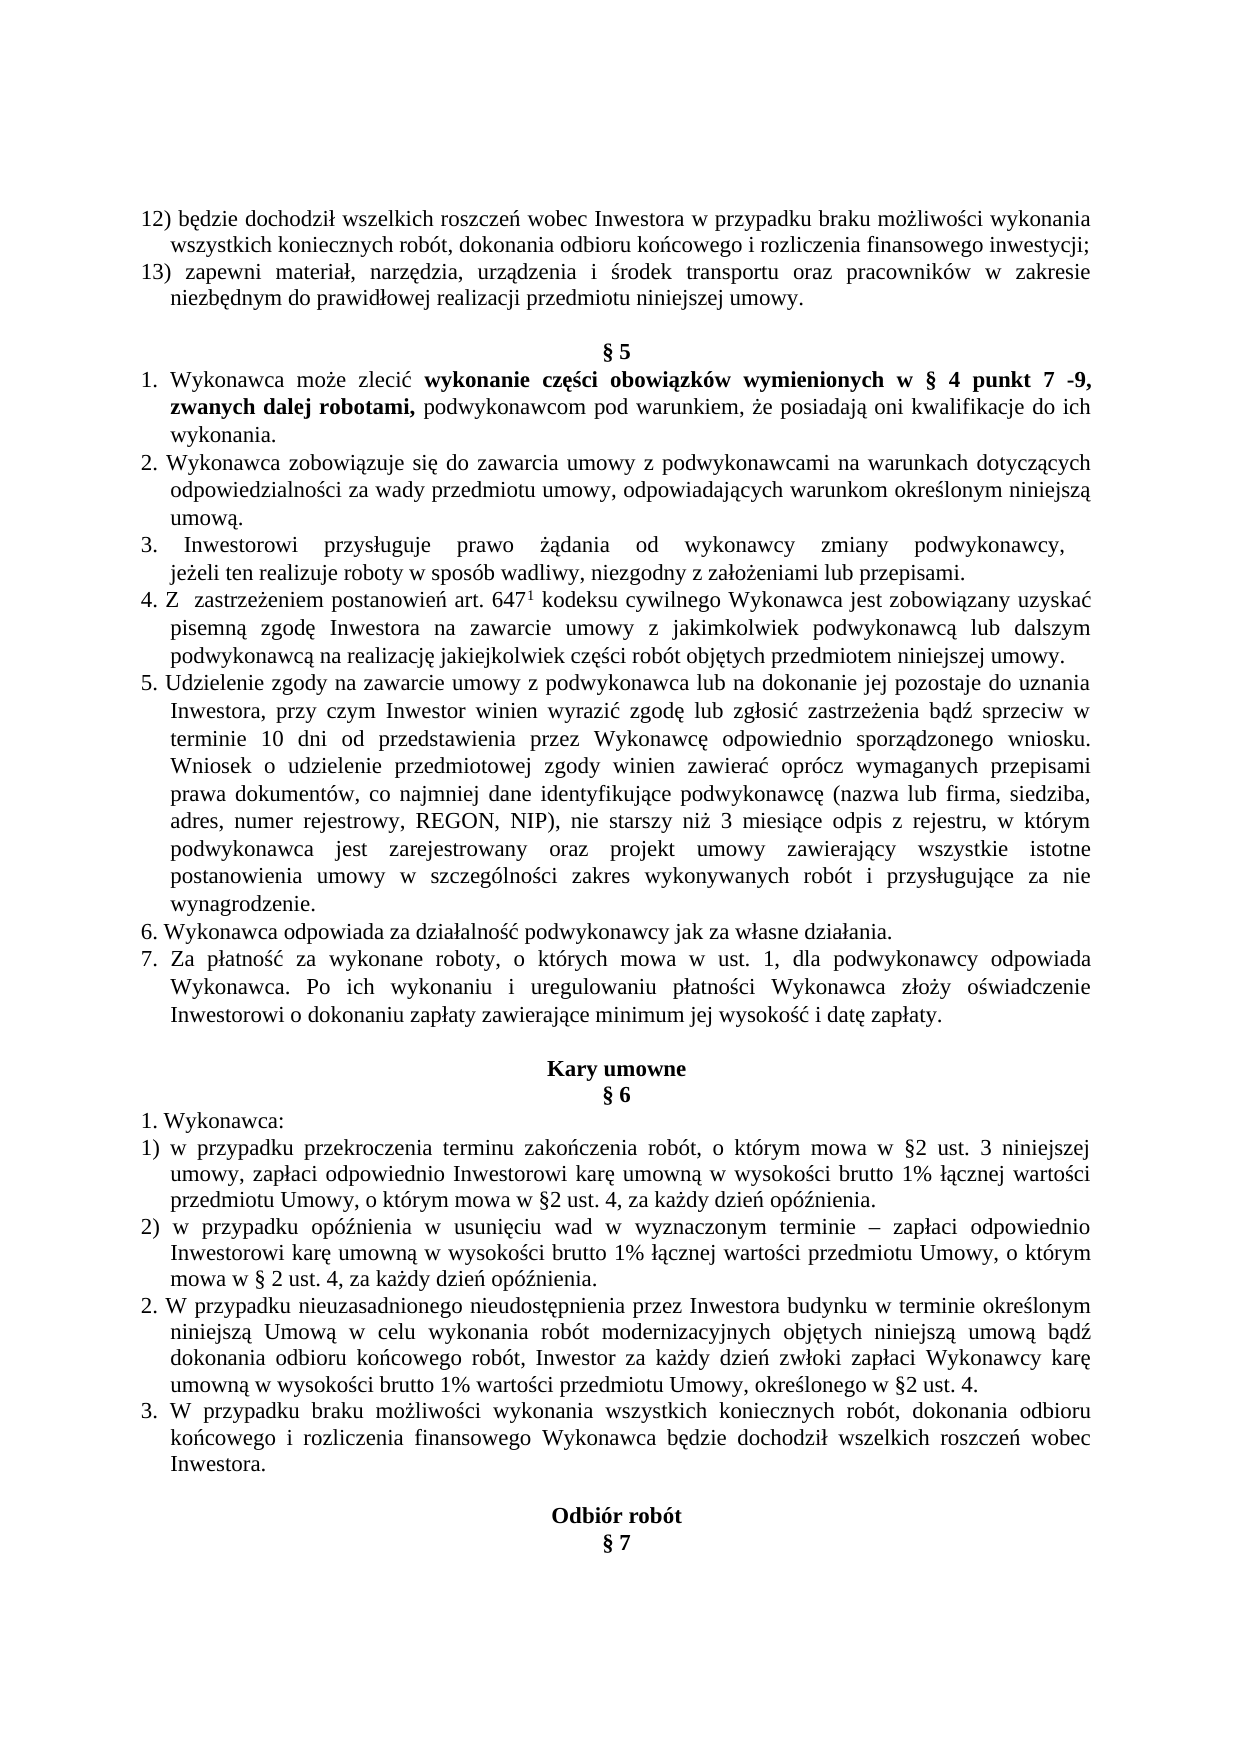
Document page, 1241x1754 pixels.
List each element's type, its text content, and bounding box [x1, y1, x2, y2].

text 1. Wykonawca: [141, 1107, 1092, 1134]
text 3. Inwestorowi przysługuje prawo żądania od wykonawcy zmiany podwykonawcy, jeżeli ten realizuje roboty w sposób wadliwy, niezgodny z założeniami lub przepisami. [141, 531, 1092, 585]
text § 6 [141, 1081, 1092, 1107]
text 7. Za płatność za wykonane roboty, o których mowa w ust. 1, dla podwykonawcy odpowiada Wykonawca. Po ich wykonaniu i uregulowaniu płatności Wykonawca złoży oświadczenie Inwestorowi o dokonaniu zapłaty zawierające minimum jej wysokość i datę zapłaty. [141, 945, 1092, 1027]
text Odbiór robót [141, 1503, 1092, 1529]
text 13) zapewni materiał, narzędzia, urządzenia i środek transportu oraz pracowników w zakresie niezbędnym do prawidłowej realizacji przedmiotu niniejszej umowy. [141, 258, 1092, 311]
text 2) w przypadku opóźnienia w usunięciu wad w wyznaczonym terminie – zapłaci odpowiednio Inwestorowi karę umowną w wysokości brutto 1% łącznej wartości przedmiotu Umowy, o którym mowa w § 2 ust. 4, za każdy dzień opóźnienia. [141, 1213, 1092, 1292]
text 12) będzie dochodził wszelkich roszczeń wobec Inwestora w przypadku braku możliwości wykonania wszystkich koniecznych robót, dokonania odbioru końcowego i rozliczenia finansowego inwestycji; [141, 205, 1092, 258]
text 6. Wykonawca odpowiada za działalność podwykonawcy jak za własne działania. [141, 918, 1092, 944]
text 1. Wykonawca może zlecić wykonanie części obowiązków wymienionych w § 4 punkt 7 -9, zwanych dalej robotami, podwykonawcom pod warunkiem, że posiadają oni kwalifikacje do ich wykonania. [141, 366, 1092, 447]
text § 5 [141, 338, 1092, 364]
text 2. W przypadku nieuzasadnionego nieudostępnienia przez Inwestora budynku w terminie określonym niniejszą Umową w celu wykonania robót modernizacyjnych objętych niniejszą umową bądź dokonania odbioru końcowego robót, Inwestor za każdy dzień zwłoki zapłaci Wykonawcy karę umowną w wysokości brutto 1% wartości przedmiotu Umowy, określonego w §2 ust. 4. [141, 1292, 1092, 1397]
text 5. Udzielenie zgody na zawarcie umowy z podwykonawca lub na dokonanie jej pozostaje do uznania Inwestora, przy czym Inwestor winien wyrazić zgodę lub zgłosić zastrzeżenia bądź sprzeciw w terminie 10 dni od przedstawienia przez Wykonawcę odpowiednio sporządzonego wniosku. Wniosek o udzielenie przedmiotowej zgody winien zawierać oprócz wymaganych przepisami prawa dokumentów, co najmniej dane identyfikujące podwykonawcę (nazwa lub firma, siedziba, adres, numer rejestrowy, REGON, NIP), nie starszy niż 3 miesiące odpis z rejestru, w którym podwykonawca jest zarejestrowany oraz projekt umowy zawierający wszystkie istotne postanowienia umowy w szczególności zakres wykonywanych robót i przysługujące za nie wynagrodzenie. [141, 669, 1092, 917]
text Kary umowne [141, 1054, 1092, 1081]
text § 7 [141, 1529, 1092, 1555]
text 1) w przypadku przekroczenia terminu zakończenia robót, o którym mowa w §2 ust. 3 niniejszej umowy, zapłaci odpowiednio Inwestorowi karę umowną w wysokości brutto 1% łącznej wartości przedmiotu Umowy, o którym mowa w §2 ust. 4, za każdy dzień opóźnienia. [141, 1134, 1092, 1213]
text 4. Z zastrzeżeniem postanowień art. 6471 kodeksu cywilnego Wykonawca jest zobowiązany uzyskać pisemną zgodę Inwestora na zawarcie umowy z jakimkolwiek podwykonawcą lub dalszym podwykonawcą na realizację jakiejkolwiek części robót objętych przedmiotem niniejszej umowy. [141, 587, 1092, 668]
text 2. Wykonawca zobowiązuje się do zawarcia umowy z podwykonawcami na warunkach dotyczących odpowiedzialności za wady przedmiotu umowy, odpowiadających warunkom określonym niniejszą umową. [141, 448, 1092, 530]
text 3. W przypadku braku możliwości wykonania wszystkich koniecznych robót, dokonania odbioru końcowego i rozliczenia finansowego Wykonawca będzie dochodził wszelkich roszczeń wobec Inwestora. [141, 1397, 1092, 1476]
